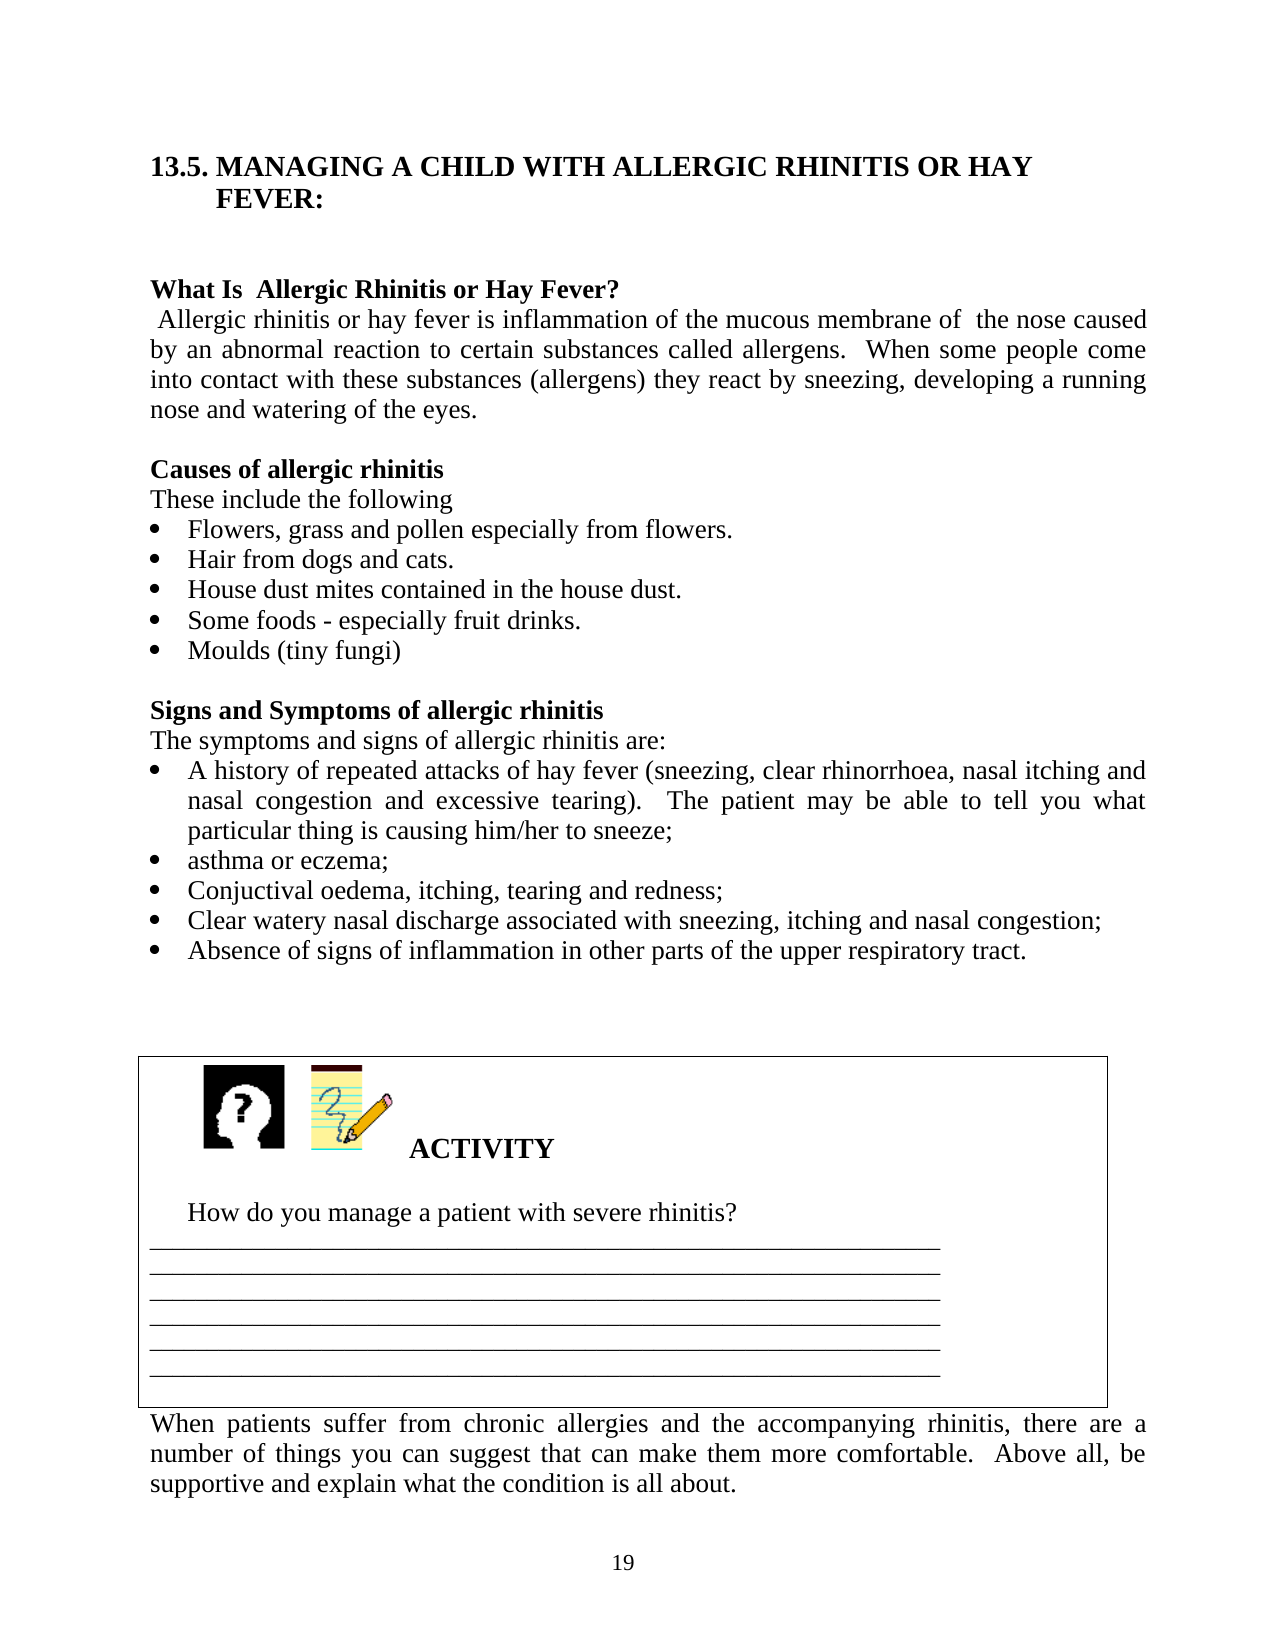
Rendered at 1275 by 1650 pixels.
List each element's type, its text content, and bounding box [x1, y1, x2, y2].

text Signs and Symptoms of allergic rhinitis [150, 695, 1148, 725]
list Some foods - especially fruit drinks. [150, 605, 1148, 635]
list Moulds (tiny fungi) [150, 635, 1148, 665]
list House dust mites contained in the house dust. [150, 575, 1148, 605]
picture [203, 1065, 393, 1150]
list asthma or eczema; [150, 845, 1148, 875]
table_header ACTIVITY How do you manage a patient with severe rhinitis? _____________________________________________________________________ _____________________________________________________________________ _____________________________________________________________________ _____________________________________________________________________ _____________________________________________________________________ _____________________________________________________________________ [139, 1057, 1107, 1407]
list Flowers, grass and pollen especially from flowers. [150, 514, 1148, 545]
text What Is Allergic Rhinitis or Hay Fever? [150, 274, 1148, 304]
list Absence of signs of inflammation in other parts of the upper respiratory tract. [150, 936, 1148, 966]
text When patients suffer from chronic allergies and the accompanying rhinitis, there are a number of things you can suggest that can make them more comfortable. Above all, be supportive and explain what the condition is all about. [150, 1408, 1148, 1498]
list Clear watery nasal discharge associated with sneezing, itching and nasal congestion; [150, 905, 1148, 936]
text Allergic rhinitis or hay fever is inflammation of the mucous membrane of the nose caused by an abnormal reaction to certain substances called allergens. When some people come into contact with these substances (allergens) they react by sneezing, developing a running nose and watering of the eyes. [150, 304, 1148, 424]
text The symptoms and signs of allergic rhinitis are: [150, 725, 1148, 755]
list Hair from dogs and cats. [150, 545, 1148, 575]
text Causes of allergic rhinitis [150, 454, 1148, 484]
text These include the following [150, 484, 1148, 514]
list Conjuctival oedema, itching, tearing and redness; [150, 875, 1148, 905]
text 13.5. MANAGING A CHILD WITH ALLERGIC RHINITIS OR HAY FEVER: [150, 150, 1148, 214]
list A history of repeated attacks of hay fever (sneezing, clear rhinorrhoea, nasal itching and nasal congestion and excessive tearing). The patient may be able to tell you what particular thing is causing him/her to sneeze; [150, 755, 1148, 845]
